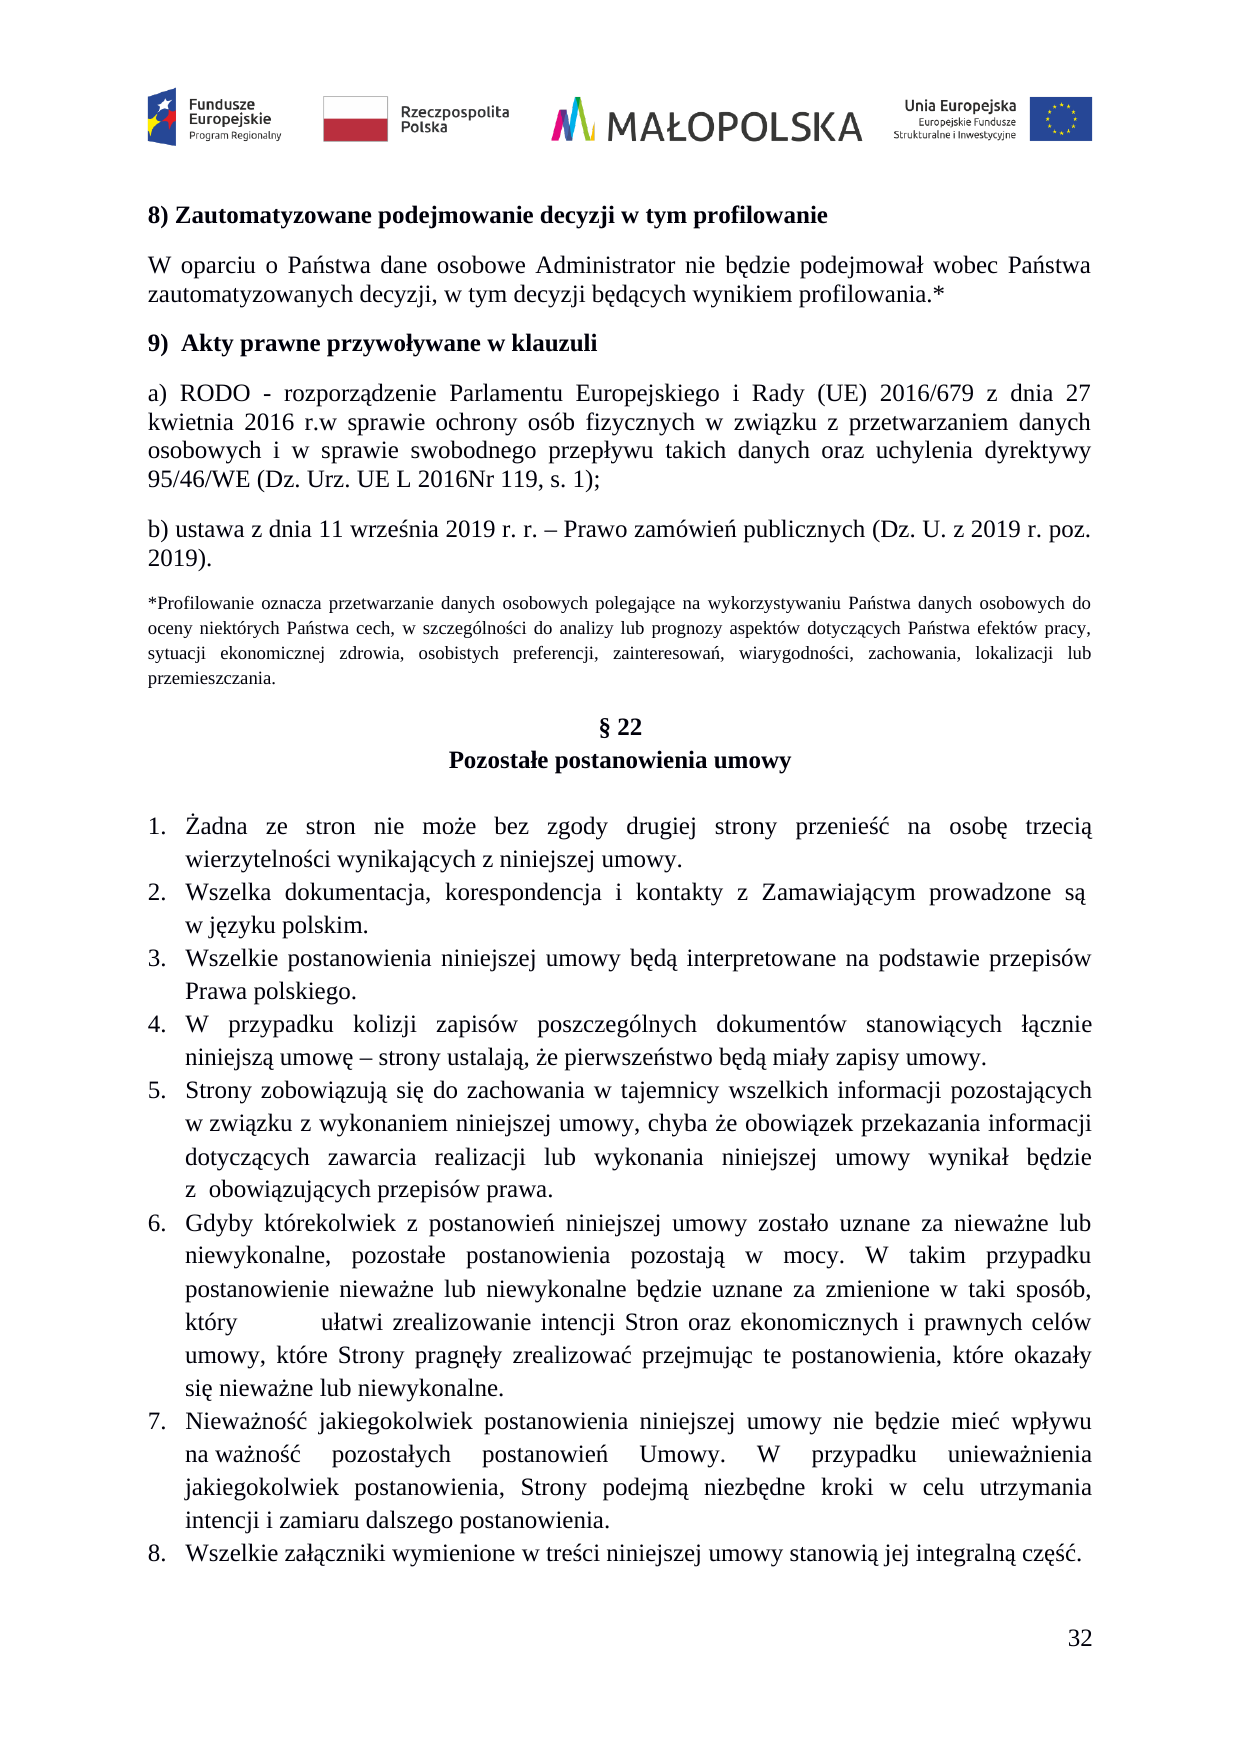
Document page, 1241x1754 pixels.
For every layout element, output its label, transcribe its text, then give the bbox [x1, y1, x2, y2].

text b) ustawa z dnia 11 września 2019 r. r. – Prawo zamówień publicznych (Dz. U. z 2019 r. poz. 2019). [148, 514, 1093, 571]
list W przypadku kolizji zapisów poszczególnych dokumentów stanowiących łącznie niniejszą umowę – strony ustalają, że pierwszeństwo będą miały zapisy umowy. [148, 1009, 1093, 1071]
list Wszelkie załączniki wymienione w treści niniejszej umowy stanowią jej integralną część. [148, 1538, 1093, 1567]
list Wszelka dokumentacja, korespondencja i kontakty z Zamawiającym prowadzone są w języku polskim. [148, 877, 1093, 939]
text Pozostałe postanowienia umowy [148, 745, 1093, 774]
list Żadna ze stron nie może bez zgody drugiej strony przenieść na osobę trzecią wierzytelności wynikających z niniejszej umowy. [148, 811, 1093, 873]
text 9) Akty prawne przywoływane w klauzuli [148, 328, 1093, 357]
picture [147, 87, 1093, 146]
text *Profilowanie oznacza przetwarzanie danych osobowych polegające na wykorzystywaniu Państwa danych osobowych do oceny niektórych Państwa cech, w szczególności do analizy lub prognozy aspektów dotyczących Państwa efektów pracy, sytuacji ekonomicznej zdrowia, osobistych preferencji, zainteresowań, wiarygodności, zachowania, lokalizacji lub przemieszczania. [148, 592, 1093, 688]
list Gdyby którekolwiek z postanowień niniejszej umowy zostało uznane za nieważne lub niewykonalne, pozostałe postanowienia pozostają w mocy. W takim przypadku postanowienie nieważne lub niewykonalne będzie uznane za zmienione w taki sposób, który ułatwi zrealizowanie intencji Stron oraz ekonomicznych i prawnych celów umowy, które Strony pragnęły zrealizować przejmując te postanowienia, które okazały się nieważne lub niewykonalne. [148, 1208, 1093, 1401]
text a) RODO - rozporządzenie Parlamentu Europejskiego i Rady (UE) 2016/679 z dnia 27 kwietnia 2016 r.w sprawie ochrony osób fizycznych w związku z przetwarzaniem danych osobowych i w sprawie swobodnego przepływu takich danych oraz uchylenia dyrektywy 95/46/WE (Dz. Urz. UE L 2016Nr 119, s. 1); [148, 378, 1093, 493]
text W oparciu o Państwa dane osobowe Administrator nie będzie podejmował wobec Państwa zautomatyzowanych decyzji, w tym decyzji będących wynikiem profilowania.* [148, 250, 1093, 308]
list Strony zobowiązują się do zachowania w tajemnicy wszelkich informacji pozostających w związku z wykonaniem niniejszej umowy, chyba że obowiązek przekazania informacji dotyczących zawarcia realizacji lub wykonania niniejszej umowy wynikał będzie z obowiązujących przepisów prawa. [148, 1076, 1093, 1203]
list § 22 [148, 712, 1093, 741]
list Wszelkie postanowienia niniejszej umowy będą interpretowane na podstawie przepisów Prawa polskiego. [148, 943, 1093, 1005]
text 8) Zautomatyzowane podejmowanie decyzji w tym profilowanie [148, 201, 1093, 229]
list Nieważność jakiegokolwiek postanowienia niniejszej umowy nie będzie mieć wpływu na ważność pozostałych postanowień Umowy. W przypadku unieważnienia jakiegokolwiek postanowienia, Strony podejmą niezbędne kroki w celu utrzymania intencji i zamiaru dalszego postanowienia. [148, 1406, 1093, 1533]
